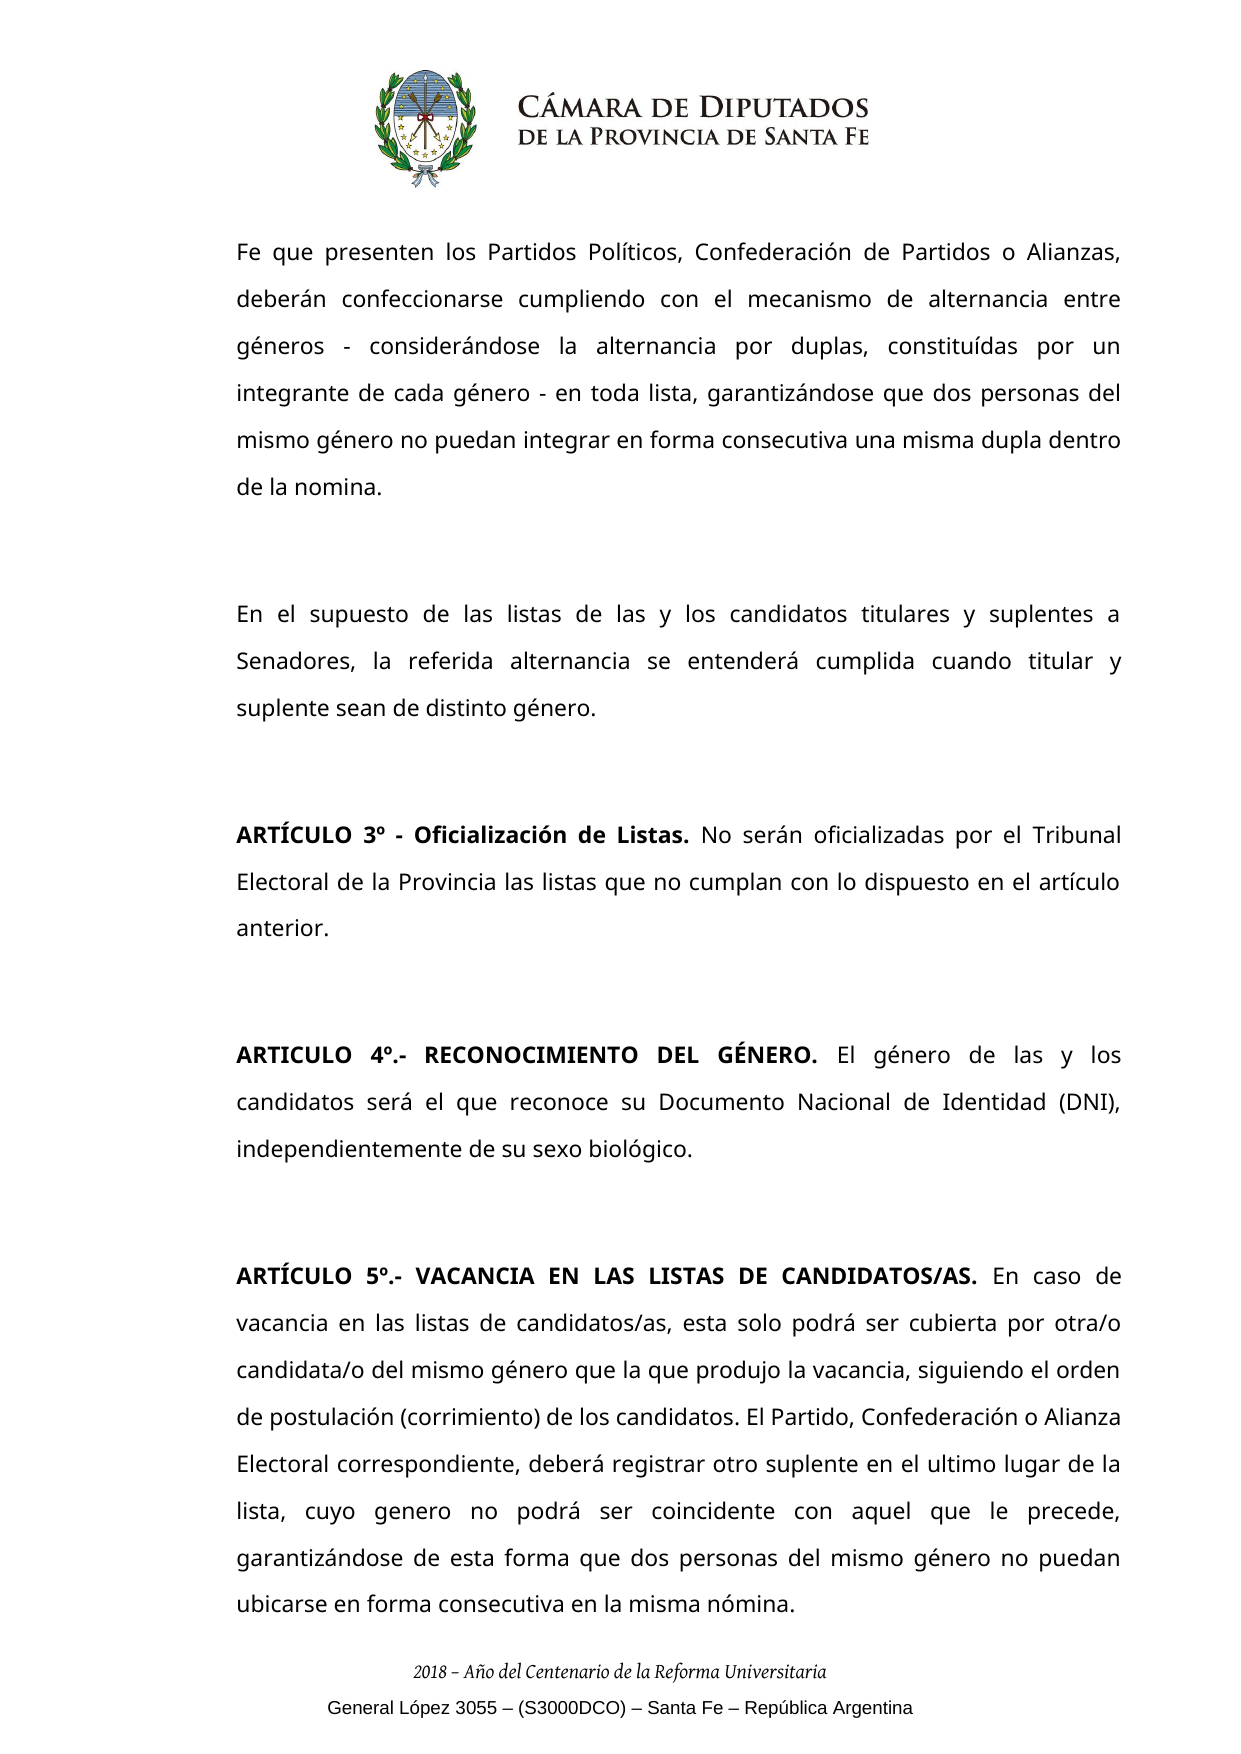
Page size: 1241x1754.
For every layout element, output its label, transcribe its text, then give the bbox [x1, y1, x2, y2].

text ARTÍCULO 3º - Oficialización de Listas. No serán oficializadas por el Tribunal Electoral de la Provincia las listas que no cumplan con lo dispuesto en el artículo anterior. [236, 818, 1122, 943]
text Fe que presenten los Partidos Políticos, Confederación de Partidos o Alianzas, deberán confeccionarse cumpliendo con el mecanismo de alternancia entre géneros - considerándose la alternancia por duplas, constituídas por un integrante de cada género - en toda lista, garantizándose que dos personas del mismo género no puedan integrar en forma consecutiva una misma dupla dentro de la nomina. [236, 236, 1122, 502]
text ARTICULO 4º.- RECONOCIMIENTO DEL GÉNERO. El género de las y los candidatos será el que reconoce su Documento Nacional de Identidad (DNI), independientemente de su sexo biológico. [236, 1039, 1122, 1164]
text ARTÍCULO 5º.- VACANCIA EN LAS LISTAS DE CANDIDATOS/AS. En caso de vacancia en las listas de candidatos/as, esta solo podrá ser cubierta por otra/o candidata/o del mismo género que la que produjo la vacancia, siguiendo el orden de postulación (corrimiento) de los candidatos. El Partido, Confederación o Alianza Electoral correspondiente, deberá registrar otro suplente en el ultimo lugar de la lista, cuyo genero no podrá ser coincidente con aquel que le precede, garantizándose de esta forma que dos personas del mismo género no puedan ubicarse en forma consecutiva en la misma nómina. [236, 1260, 1122, 1619]
picture [374, 70, 869, 192]
text En el supuesto de las listas de las y los candidatos titulares y suplentes a Senadores, la referida alternancia se entenderá cumplida cuando titular y suplente sean de distinto género. [236, 598, 1122, 723]
